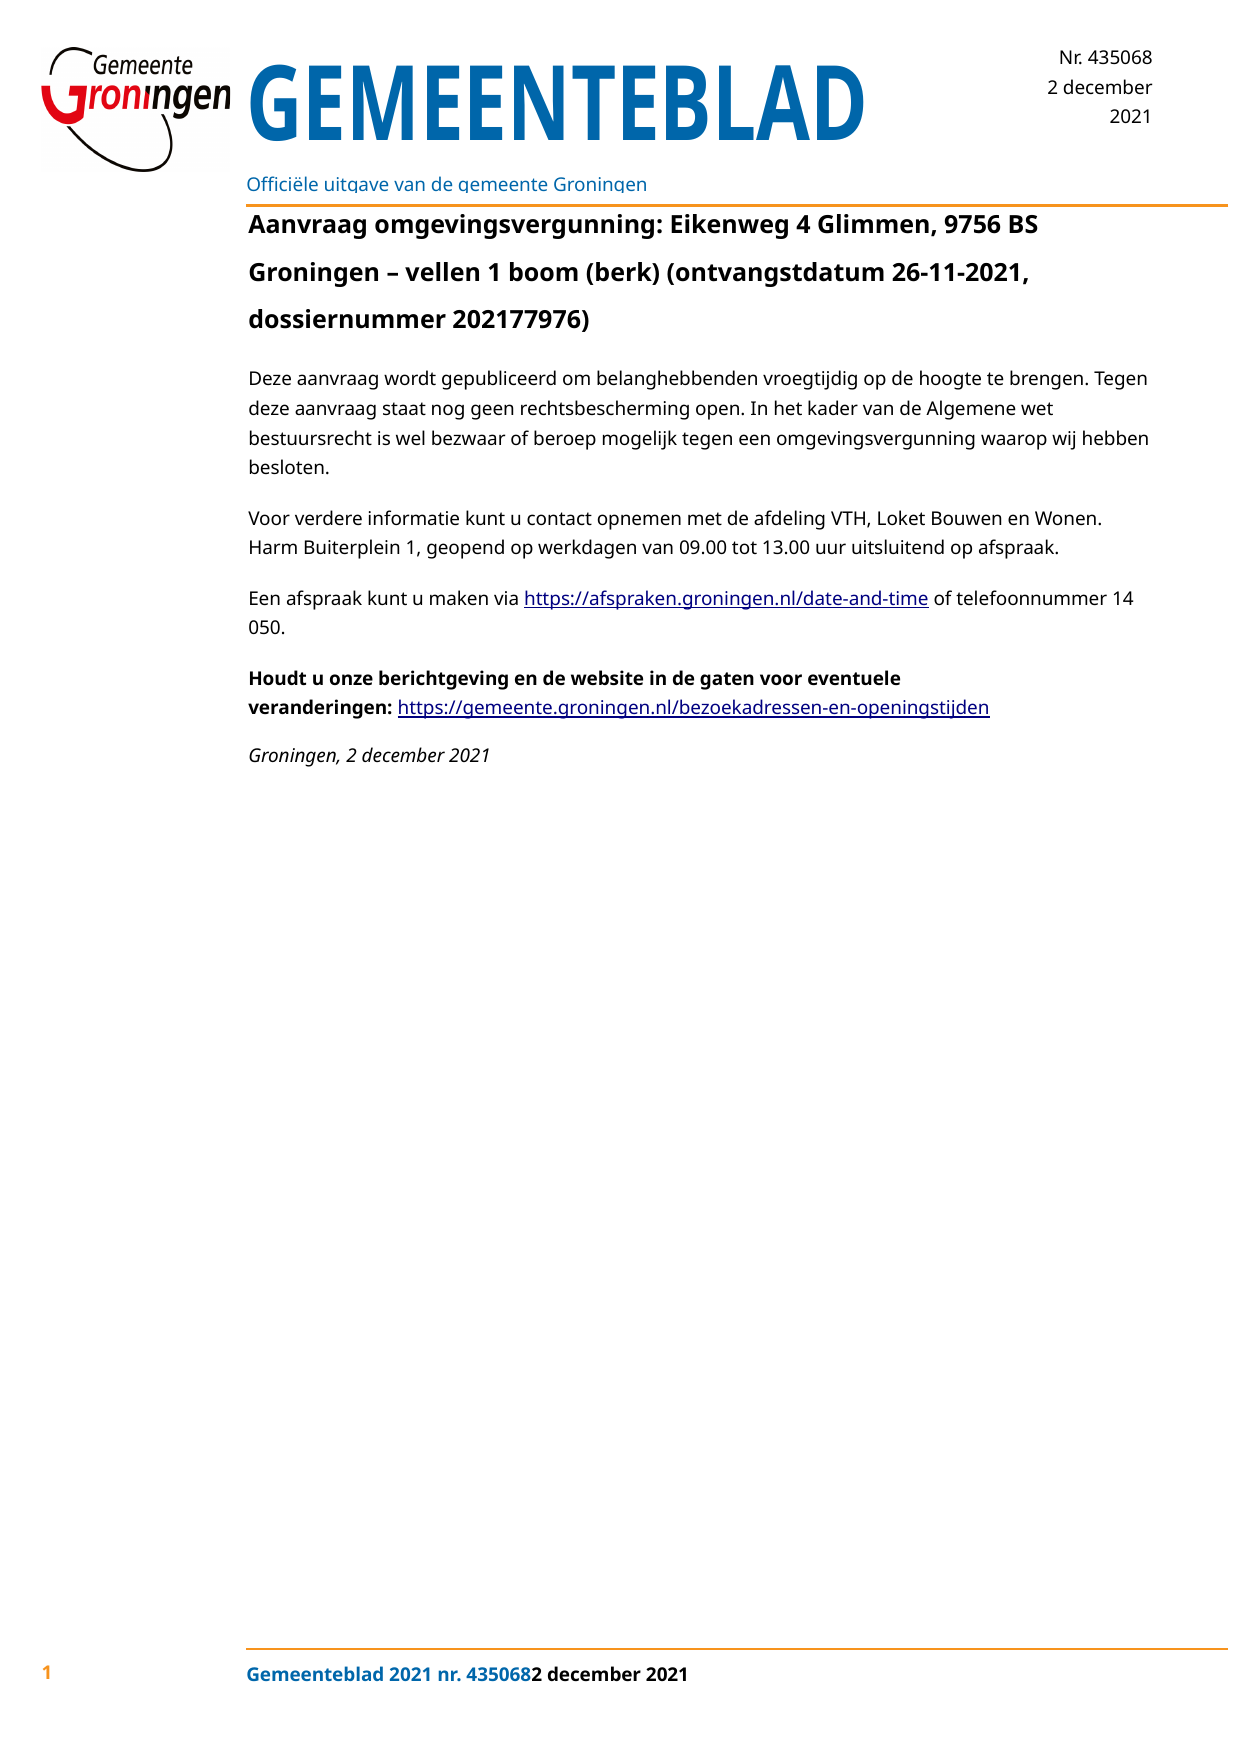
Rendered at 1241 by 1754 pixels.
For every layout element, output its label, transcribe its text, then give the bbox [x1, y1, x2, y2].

text Voor verdere informatie kunt u contact opnemen met de afdeling VTH, Loket Bouwen en Wonen. Harm Buiterplein 1, geopend op werkdagen van 09.00 tot 13.00 uur uitsluitend op afspraak. [248, 505, 1152, 560]
text Houdt u onze berichtgeving en de website in de gaten voor eventuele veranderingen: https://gemeente.groningen.nl/bezoekadressen-en-openingstijden [248, 665, 1152, 720]
text Deze aanvraag wordt gepubliceerd om belanghebbenden vroegtijdig op de hoogte te brengen. Tegen deze aanvraag staat nog geen rechtsbescherming open. In het kader van de Algemene wet bestuursrecht is wel bezwaar of beroep mogelijk tegen een omgevingsvergunning waarop wij hebben besloten. [248, 366, 1152, 480]
picture [41, 47, 231, 172]
text Een afspraak kunt u maken via https://afspraken.groningen.nl/date-and-time of telefoonnummer 14 050. [248, 585, 1152, 640]
text Aanvraag omgevingsvergunning: Eikenweg 4 Glimmen, 9756 BS Groningen – vellen 1 boom (berk) (ontvangstdatum 26-11-2021, dossiernummer 202177976) [248, 207, 1152, 336]
text Groningen, 2 december 2021 [248, 742, 1152, 768]
